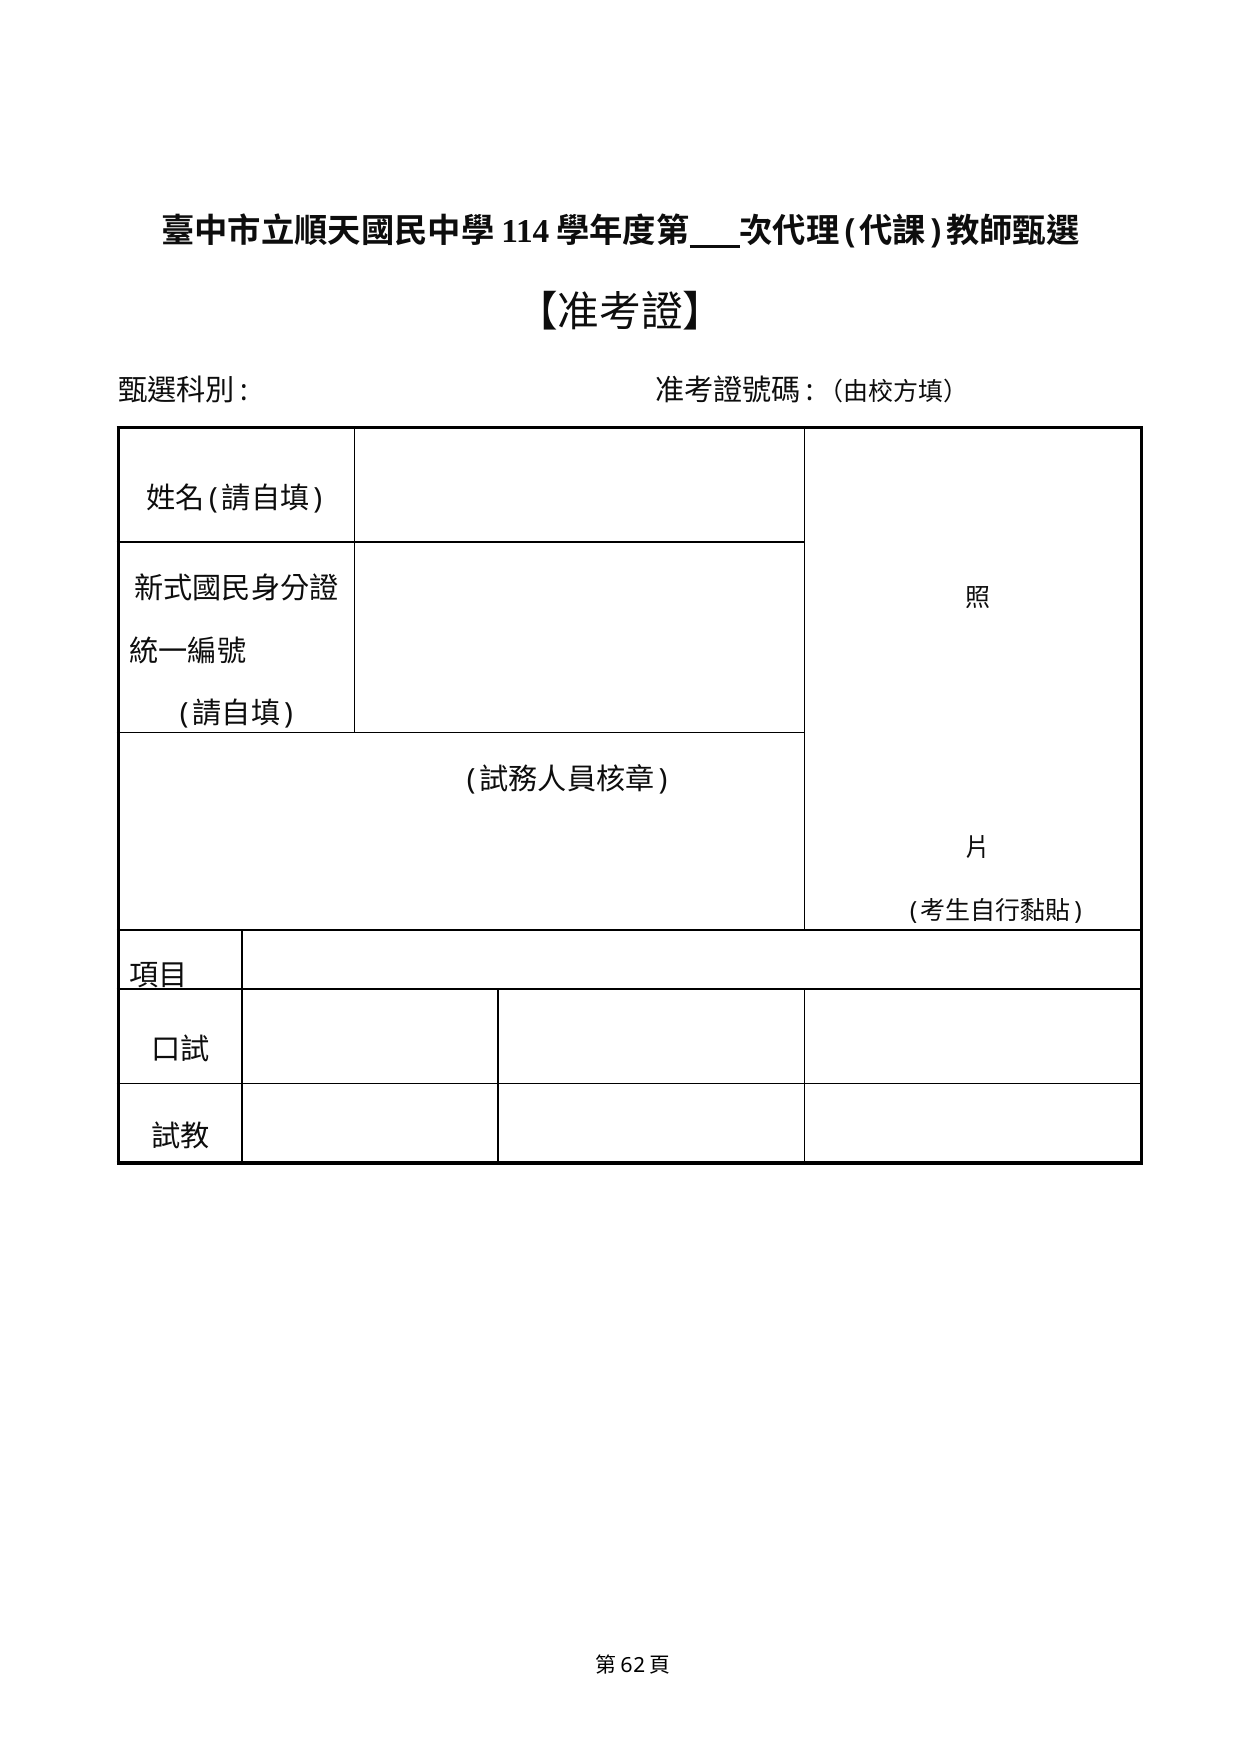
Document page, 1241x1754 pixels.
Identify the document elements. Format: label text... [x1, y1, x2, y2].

table_cell [805, 1084, 1140, 1161]
table_cell [355, 543, 804, 732]
table_cell (試務人員核章) [120, 733, 804, 929]
table_cell 評審委員簽章 [243, 931, 1140, 988]
table_header 姓名(請自填) [120, 429, 354, 541]
table_header [355, 429, 804, 541]
table_cell [243, 990, 497, 1083]
table_cell [499, 1084, 804, 1161]
text 【准考證】 [118, 266, 1122, 329]
table_cell 新式國民身分證 統一編號 (請自填) [120, 543, 354, 732]
text 甄選科別: 准考證號碼:（由校方填） [118, 346, 1122, 409]
table_cell [499, 990, 804, 1083]
table_cell 試教 [120, 1084, 241, 1161]
table_cell 口試 [120, 990, 241, 1083]
text 臺中市立順天國民中學114學年度第 次代理(代課)教師甄選 [118, 186, 1122, 249]
table_cell [243, 1084, 497, 1161]
table_cell 項目 [120, 931, 241, 988]
table_header 照 片 (考生自行黏貼) [805, 429, 1140, 929]
table_cell [805, 990, 1140, 1083]
